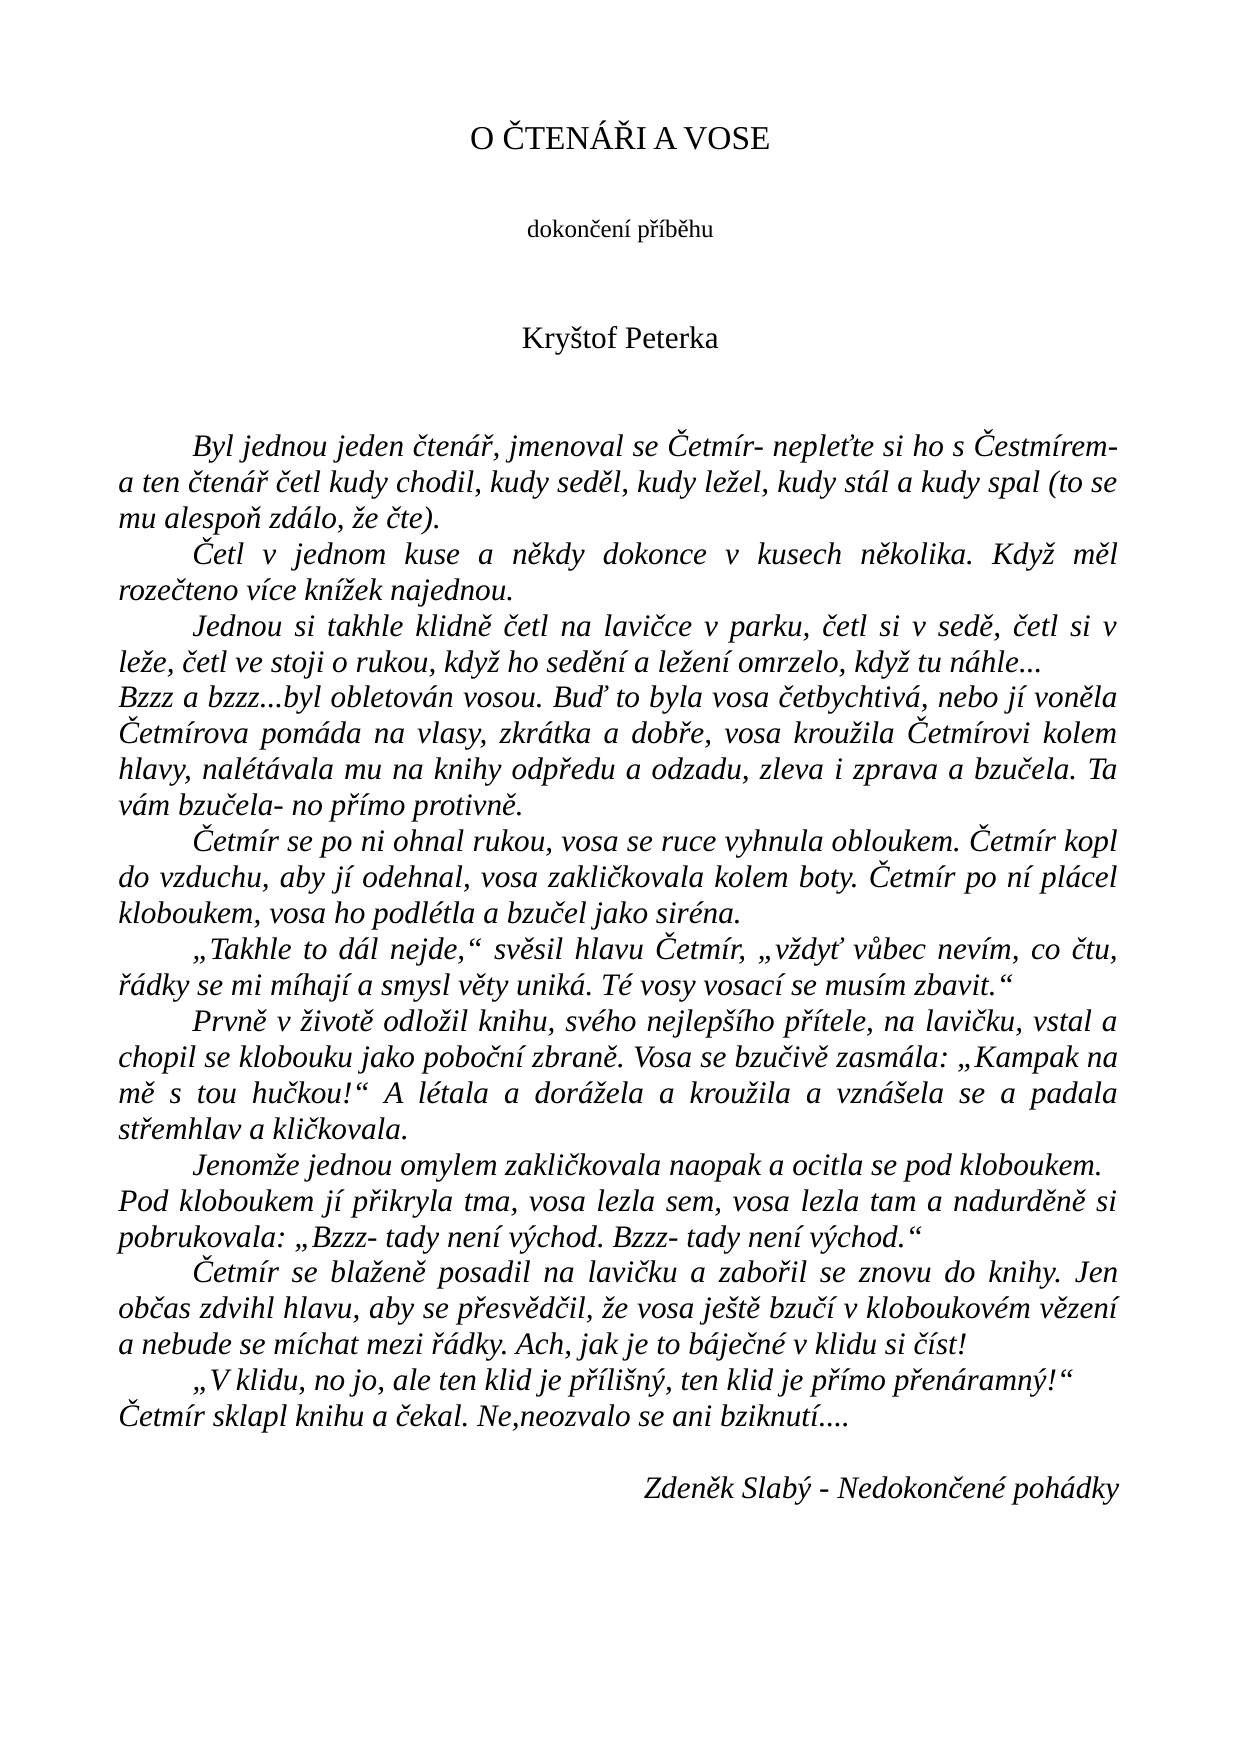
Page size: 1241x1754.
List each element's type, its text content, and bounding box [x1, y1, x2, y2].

text Četmír se po ni ohnal rukou, vosa se ruce vyhnula obloukem. Četmír kopl do vzduchu, aby jí odehnal, vosa zakličkovala kolem boty. Četmír po ní plácel kloboukem, vosa ho podlétla a bzučel jako siréna. [118, 822, 1122, 930]
text Jednou si takhle klidně četl na lavičce v parku, četl si v sedě, četl si v leže, četl ve stoji o rukou, když ho sedění a ležení omrzelo, když tu náhle... [118, 607, 1122, 679]
text Četmír sklapl knihu a čekal. Ne,neozvalo se ani bziknutí.... [118, 1397, 1122, 1433]
text Kryštof Peterka [118, 319, 1122, 355]
text dokončení příběhu [118, 214, 1122, 243]
text Bzzz a bzzz...byl obletován vosou. Buď to byla vosa četbychtivá, nebo jí voněla Četmírova pomáda na vlasy, zkrátka a dobře, vosa kroužila Četmírovi kolem hlavy, nalétávala mu na knihy odpředu a odzadu, zleva i zprava a bzučela. Ta vám bzučela- no přímo protivně. [118, 679, 1122, 822]
text O ČTENÁŘI A VOSE [118, 118, 1122, 156]
text Byl jednou jeden čtenář, jmenoval se Četmír- nepleťte si ho s Čestmírem- a ten čtenář četl kudy chodil, kudy seděl, kudy ležel, kudy stál a kudy spal (to se mu alespoň zdálo, že čte). [118, 427, 1122, 535]
text Četl v jednom kuse a někdy dokonce v kusech několika. Když měl rozečteno více knížek najednou. [118, 535, 1122, 607]
text Pod kloboukem jí přikryla tma, vosa lezla sem, vosa lezla tam a nadurděně si pobrukovala: „Bzzz- tady není východ. Bzzz- tady není východ.“ [118, 1182, 1122, 1254]
text Jenomže jednou omylem zakličkovala naopak a ocitla se pod kloboukem. [118, 1146, 1122, 1182]
text Prvně v životě odložil knihu, svého nejlepšího přítele, na lavičku, vstal a chopil se klobouku jako poboční zbraně. Vosa se bzučivě zasmála: „Kampak na mě s tou hučkou!“ A létala a dorážela a kroužila a vznášela se a padala střemhlav a kličkovala. [118, 1002, 1122, 1146]
text Zdeněk Slabý - Nedokončené pohádky [118, 1469, 1122, 1505]
text „Takhle to dál nejde,“ svěsil hlavu Četmír, „vždyť vůbec nevím, co čtu, řádky se mi míhají a smysl věty uniká. Té vosy vosací se musím zbavit.“ [118, 930, 1122, 1002]
text Četmír se blaženě posadil na lavičku a zabořil se znovu do knihy. Jen občas zdvihl hlavu, aby se přesvědčil, že vosa ještě bzučí v kloboukovém vězení a nebude se míchat mezi řádky. Ach, jak je to báječné v klidu si číst! [118, 1254, 1122, 1362]
text „V klidu, no jo, ale ten klid je přílišný, ten klid je přímo přenáramný!“ [118, 1362, 1122, 1397]
